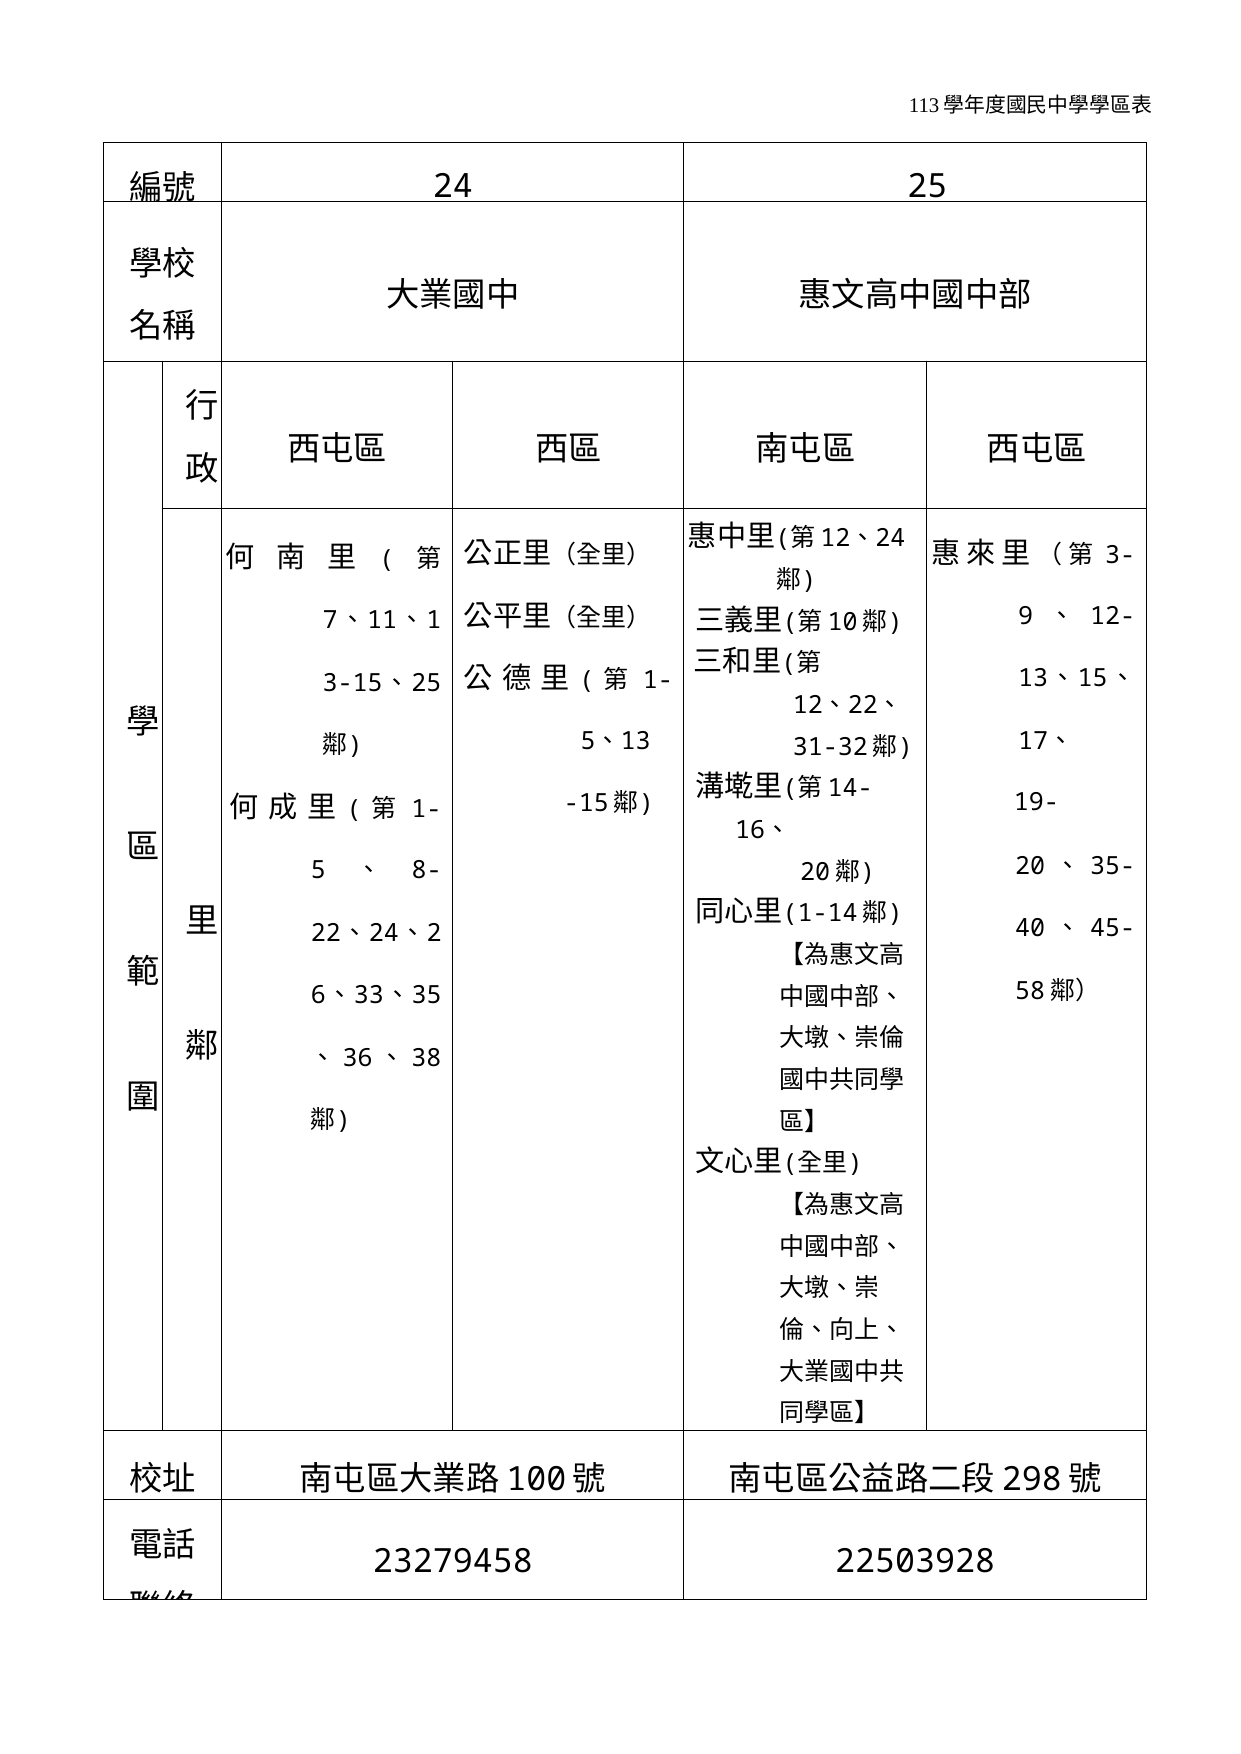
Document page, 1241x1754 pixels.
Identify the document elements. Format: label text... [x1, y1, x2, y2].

table_header 24 [222, 143, 683, 201]
table_cell 西屯區 [222, 362, 452, 508]
table_cell 公正里（全里） 公平里（全里） 公德里(第1-5、13 -15鄰) [453, 509, 683, 1430]
table_cell 22503928 [684, 1500, 1146, 1599]
table_cell 西屯區 [927, 362, 1146, 508]
table_cell 校址 [104, 1431, 221, 1499]
table_header 25 [684, 143, 1146, 201]
table_cell 惠文高中國中部 [684, 202, 1146, 361]
table_cell 惠來里（第3-9、12-13、15、17、 19-20、35-40、45-58鄰） [927, 509, 1146, 1430]
table_cell 南屯區 [684, 362, 926, 508]
table_cell 電話聯絡 [104, 1500, 221, 1599]
table_header 編號 [104, 143, 221, 201]
table_cell 南屯區公益路二段298號 [684, 1431, 1146, 1499]
table_cell 學校名稱 [104, 202, 221, 361]
table_cell 何南里(第7、11、13-15、25鄰) 何成里(第1-5、8-22、24、26、33、35、36、38鄰) [222, 509, 452, 1430]
table_cell 學 區 範 圍 [104, 362, 162, 1430]
table_cell 西區 [453, 362, 683, 508]
table_cell 里 鄰 [163, 509, 221, 1430]
table_cell 惠中里(第12、24鄰) 三義里(第10鄰) 三和里(第12、22、31-32鄰) 溝墘里(第14-16、 20鄰) 同心里(1-14鄰) 【為惠文高中國中部、大墩、崇倫國中共同學區】 文心里(全里) 【為惠文高中國中部、大墩、崇倫、向上、大業國中共同學區】 [684, 509, 926, 1430]
table_cell 23279458 [222, 1500, 683, 1599]
table_cell 大業國中 [222, 202, 683, 361]
table_cell 行政區 [163, 362, 221, 508]
table_cell 南屯區大業路100號 [222, 1431, 683, 1499]
